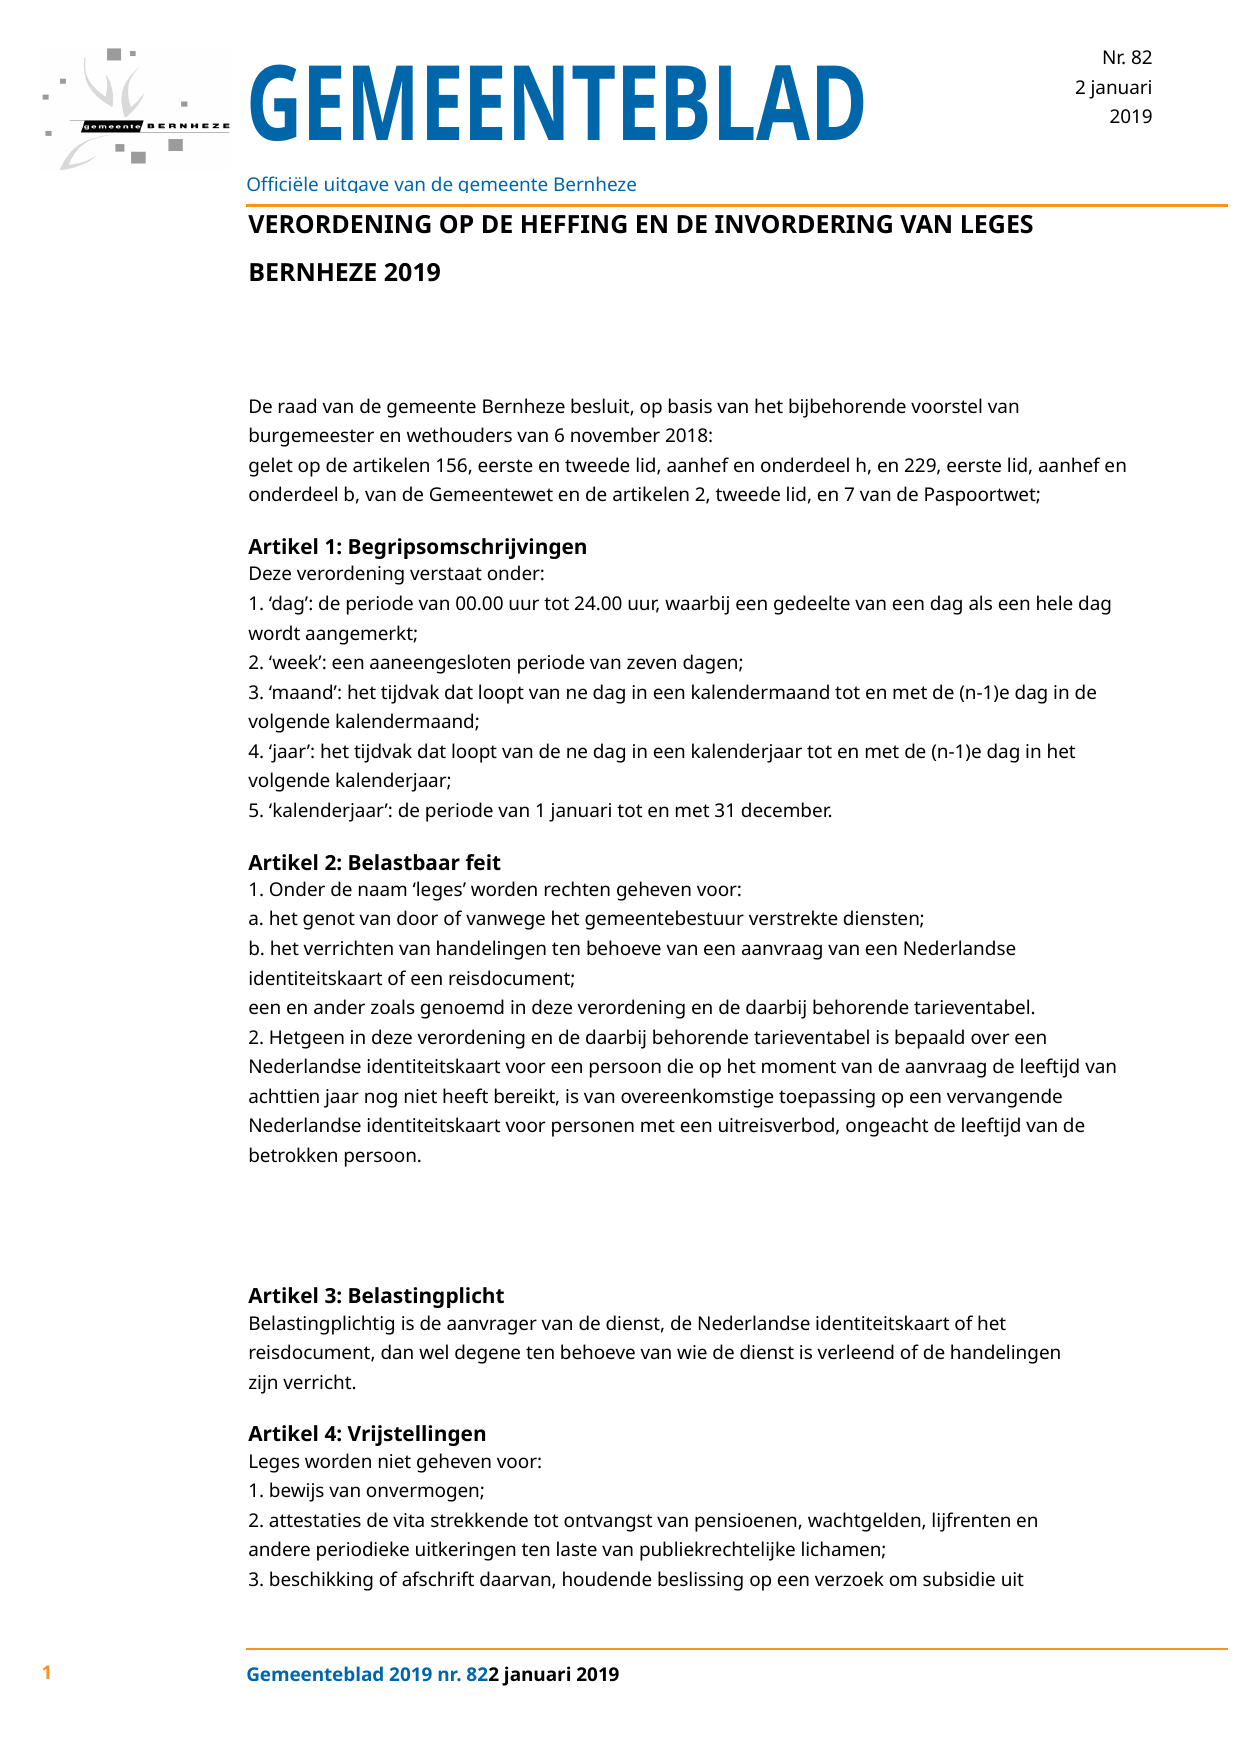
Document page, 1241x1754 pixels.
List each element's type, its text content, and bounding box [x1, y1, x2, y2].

text Artikel 1: Begripsomschrijvingen [248, 532, 1152, 561]
text andere periodieke uitkeringen ten laste van publiekrechtelijke lichamen; [248, 1537, 1152, 1562]
text een en ander zoals genoemd in deze verordening en de daarbij behorende tarieventabel. [248, 994, 1152, 1020]
text Artikel 2: Belastbaar feit [248, 848, 1152, 876]
text 3. ‘maand’: het tijdvak dat loopt van ne dag in een kalendermaand tot en met de (n-1)e dag in de volgende kalendermaand; [248, 679, 1152, 734]
text onderdeel b, van de Gemeentewet en de artikelen 2, tweede lid, en 7 van de Paspoortwet; [248, 482, 1152, 507]
text b. het verrichten van handelingen ten behoeve van een aanvraag van een Nederlandse identiteitskaart of een reisdocument; [248, 935, 1152, 991]
text 3. beschikking of afschrift daarvan, houdende beslissing op een verzoek om subsidie uit [248, 1566, 1152, 1592]
text 1. ‘dag’: de periode van 00.00 uur tot 24.00 uur, waarbij een gedeelte van een dag als een hele dag wordt aangemerkt; [248, 590, 1152, 645]
picture [41, 47, 231, 172]
text 2. ‘week’: een aaneengesloten periode van zeven dagen; [248, 649, 1152, 675]
text Leges worden niet geheven voor: [248, 1448, 1152, 1474]
text 1. bewijs van onvermogen; [248, 1477, 1152, 1503]
text Belastingplichtig is de aanvrager van de dienst, de Nederlandse identiteitskaart of het [248, 1310, 1152, 1336]
text gelet op de artikelen 156, eerste en tweede lid, aanhef en onderdeel h, en 229, eerste lid, aanhef en [248, 452, 1152, 478]
text 5. ‘kalenderjaar’: de periode van 1 januari tot en met 31 december. [248, 797, 1152, 823]
text Artikel 3: Belastingplicht [248, 1281, 1152, 1310]
text 1. Onder de naam ‘leges’ worden rechten geheven voor: [248, 876, 1152, 902]
text 2. Hetgeen in deze verordening en de daarbij behorende tarieventabel is bepaald over een Nederlandse identiteitskaart voor een persoon die op het moment van de aanvraag de leeftijd van achttien jaar nog niet heeft bereikt, is van overeenkomstige toepassing op een vervangende Nederlandse identiteitskaart voor personen met een uitreisverbod, ongeacht de leeftijd van de betrokken persoon. [248, 1024, 1152, 1168]
text burgemeester en wethouders van 6 november 2018: [248, 422, 1152, 448]
text Artikel 4: Vrijstellingen [248, 1419, 1152, 1448]
text reisdocument, dan wel degene ten behoeve van wie de dienst is verleend of de handelingen [248, 1339, 1152, 1365]
text 2. attestaties de vita strekkende tot ontvangst van pensioenen, wachtgelden, lijfrenten en [248, 1507, 1152, 1533]
text a. het genot van door of vanwege het gemeentebestuur verstrekte diensten; [248, 906, 1152, 931]
text Deze verordening verstaat onder: [248, 561, 1152, 586]
text zijn verricht. [248, 1369, 1152, 1395]
text VERORDENING OP DE HEFFING EN DE INVORDERING VAN LEGES BERNHEZE 2019 [248, 207, 1152, 288]
text De raad van de gemeente Bernheze besluit, op basis van het bijbehorende voorstel van [248, 393, 1152, 419]
text 4. ‘jaar’: het tijdvak dat loopt van de ne dag in een kalenderjaar tot en met de (n-1)e dag in het volgende kalenderjaar; [248, 738, 1152, 793]
